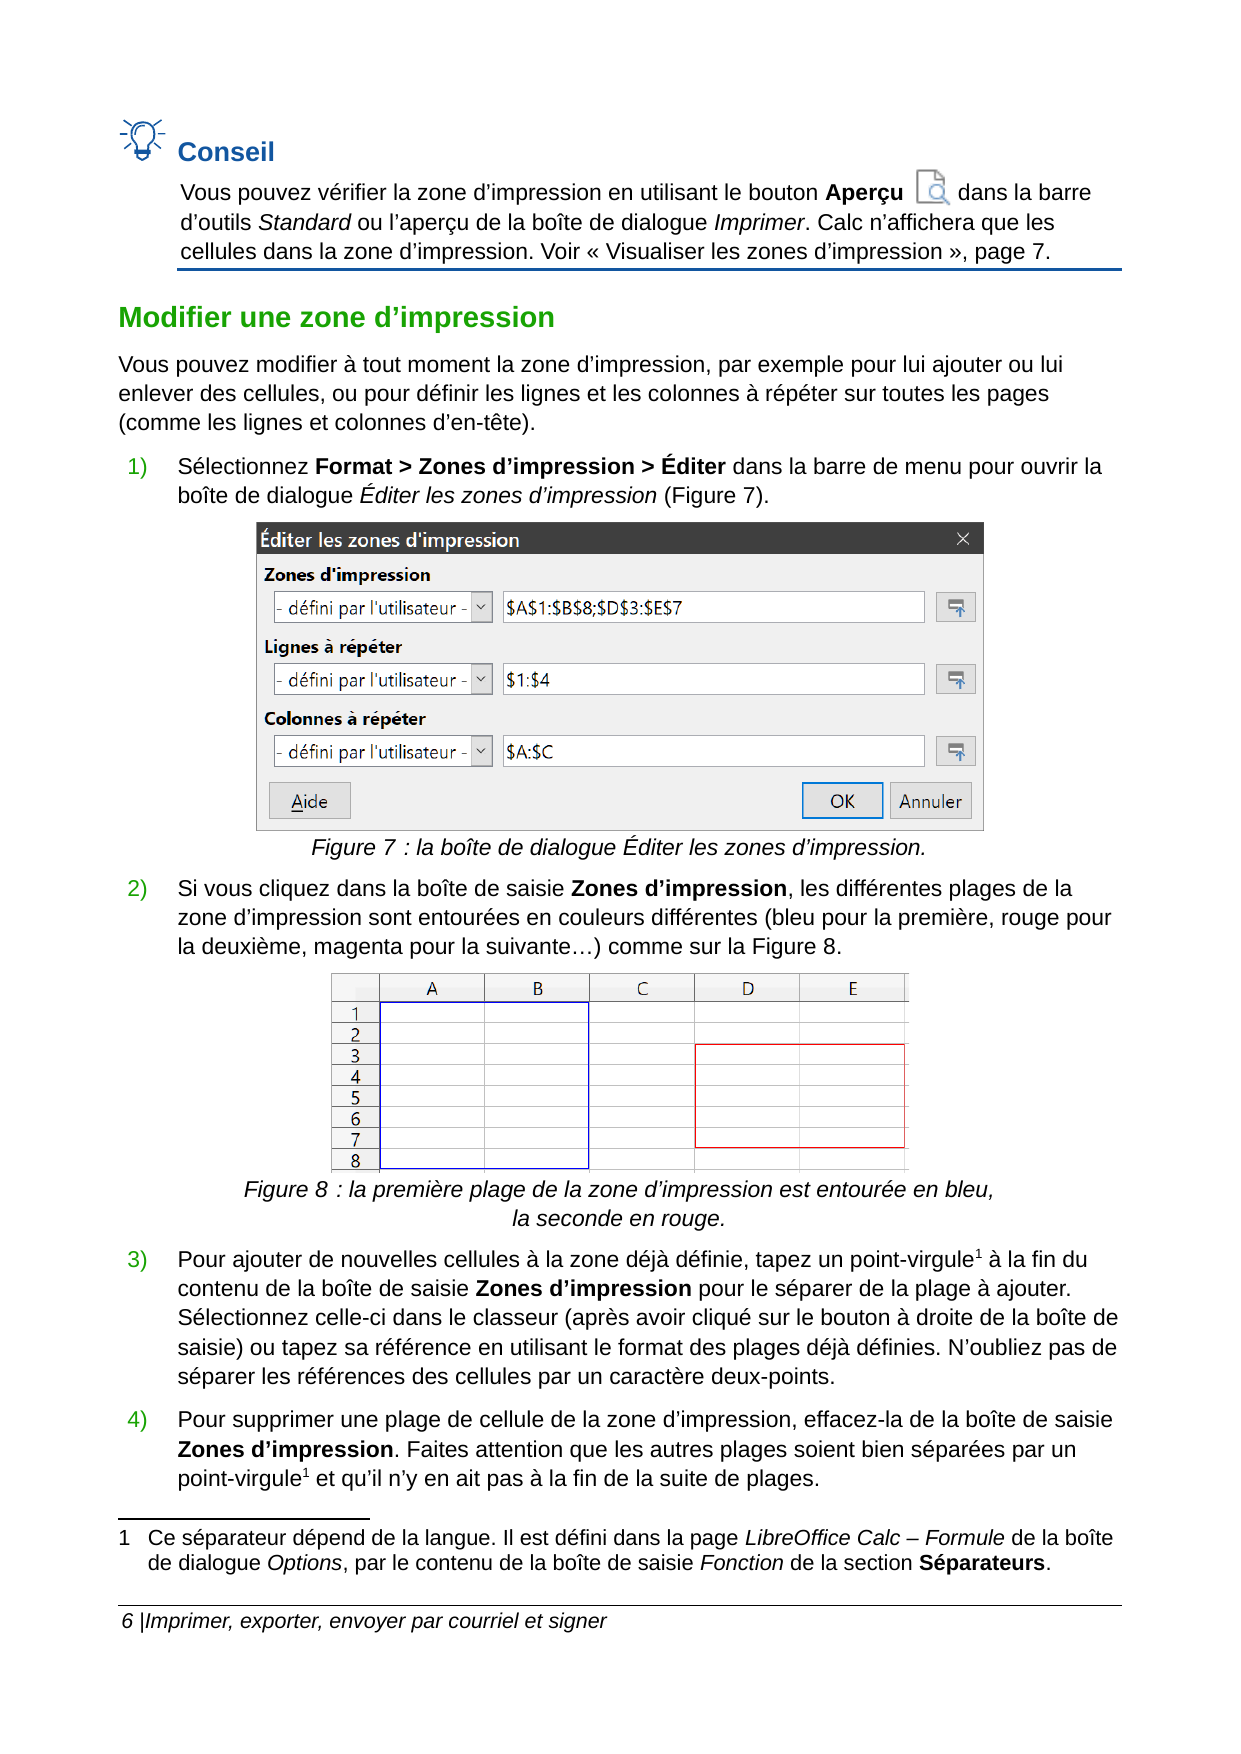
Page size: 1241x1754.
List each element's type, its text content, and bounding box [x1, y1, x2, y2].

list Conseil [118, 118, 1122, 167]
list Pour supprimer une plage de cellule de la zone d’impression, effacez-la de la boîte de saisie Zones d’impression. Faites attention que les autres plages soient bien séparées par un point-virgule1 et qu’il n’y en ait pas à la fin de la suite de plages. [148, 1403, 1122, 1491]
text Vous pouvez modifier à tout moment la zone d’impression, par exemple pour lui ajouter ou lui enlever des cellules, ou pour définir les lignes et les colonnes à répéter sur toutes les pages (comme les lignes et colonnes d’en-tête). [118, 348, 1122, 435]
text Figure 7 : la boîte de dialogue Éditer les zones d’impression. [118, 831, 1122, 860]
picture [331, 973, 910, 1173]
list Si vous cliquez dans la boîte de saisie Zones d’impression, les différentes plages de la zone d’impression sont entourées en couleurs différentes (bleu pour la première, rouge pour la deuxième, magenta pour la suivante…) comme sur la Figure 8. [148, 872, 1122, 959]
subtitle Modifier une zone d’impression [118, 300, 1122, 333]
picture [910, 166, 952, 207]
list Sélectionnez Format > Zones d’impression > Éditer dans la barre de menu pour ouvrir la boîte de dialogue Éditer les zones d’impression (Figure 7). [148, 450, 1122, 508]
picture [256, 522, 984, 831]
list Pour ajouter de nouvelles cellules à la zone déjà définie, tapez un point-virgule à la fin du contenu de la boîte de saisie Zones d’impression pour le séparer de la plage à ajouter. Sélectionnez celle-ci dans le classeur (après avoir cliqué sur le bouton à droite de la boîte de saisie) ou tapez sa référence en utilisant le format des plages déjà définies. N’oubliez pas de séparer les références des cellules par un caractère deux-points. [148, 1243, 1122, 1389]
text Figure 8 : la première plage de la zone d’impression est entourée en bleu, la seconde en rouge. [118, 1172, 1122, 1231]
text Vous pouvez vérifier la zone d’impression en utilisant le bouton Aperçu dans la barre d’outils Standard ou l’aperçu de la boîte de dialogue Imprimer. Calc n’affichera que les cellules dans la zone d’impression. Voir « Visualiser les zones d’impression », page 7. [177, 174, 1122, 268]
list Ce séparateur dépend de la langue. Il est défini dans la page LibreOffice Calc – Formule de la boîte de dialogue Options, par le contenu de la boîte de saisie Fonction de la section Séparateurs. [118, 1525, 1122, 1575]
